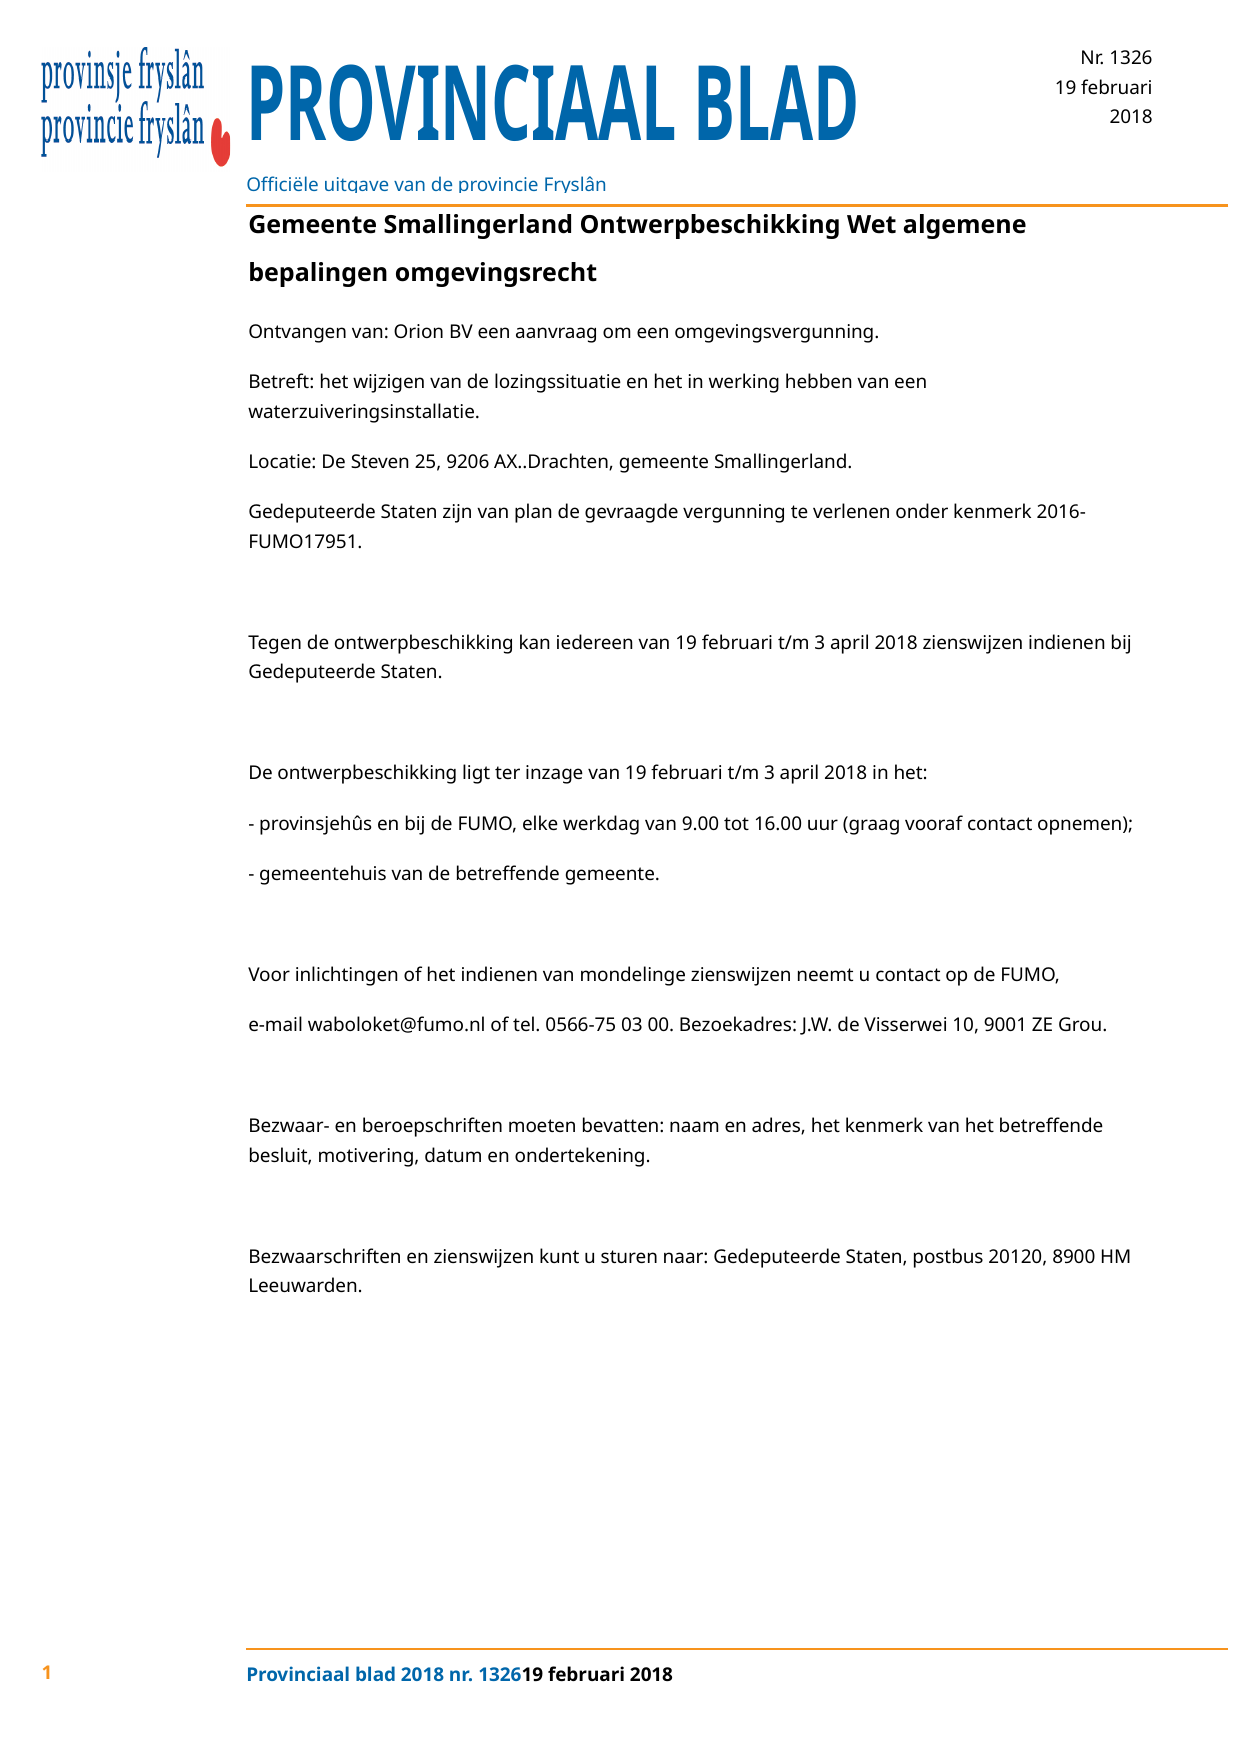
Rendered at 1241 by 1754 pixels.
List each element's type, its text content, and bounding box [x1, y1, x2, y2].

text De ontwerpbeschikking ligt ter inzage van 19 februari t/m 3 april 2018 in het: [248, 759, 1152, 785]
picture [41, 47, 231, 172]
text Tegen de ontwerpbeschikking kan iedereen van 19 februari t/m 3 april 2018 zienswijzen indienen bij Gedeputeerde Staten. [248, 629, 1152, 684]
text Gemeente Smallingerland Ontwerpbeschikking Wet algemene bepalingen omgevingsrecht [248, 207, 1152, 288]
text Locatie: De Steven 25, 9206 AX..Drachten, gemeente Smallingerland. [248, 448, 1152, 474]
text Bezwaar- en beroepschriften moeten bevatten: naam en adres, het kenmerk van het betreffende besluit, motivering, datum en ondertekening. [248, 1112, 1152, 1168]
text Voor inlichtingen of het indienen van mondelinge zienswijzen neemt u contact op de FUMO, [248, 961, 1152, 987]
text Betreft: het wijzigen van de lozingssituatie en het in werking hebben van een waterzuiveringsinstallatie. [248, 368, 1152, 424]
text Gedeputeerde Staten zijn van plan de gevraagde vergunning te verlenen onder kenmerk 2016-FUMO17951. [248, 499, 1152, 554]
text - provinsjehûs en bij de FUMO, elke werkdag van 9.00 tot 16.00 uur (graag vooraf contact opnemen); [248, 810, 1152, 836]
text - gemeentehuis van de betreffende gemeente. [248, 860, 1152, 886]
text Bezwaarschriften en zienswijzen kunt u sturen naar: Gedeputeerde Staten, postbus 20120, 8900 HM Leeuwarden. [248, 1243, 1152, 1298]
text Ontvangen van: Orion BV een aanvraag om een omgevingsvergunning. [248, 318, 1152, 344]
text e-mail waboloket@fumo.nl of tel. 0566-75 03 00. Bezoekadres: J.W. de Visserwei 10, 9001 ZE Grou. [248, 1012, 1152, 1037]
